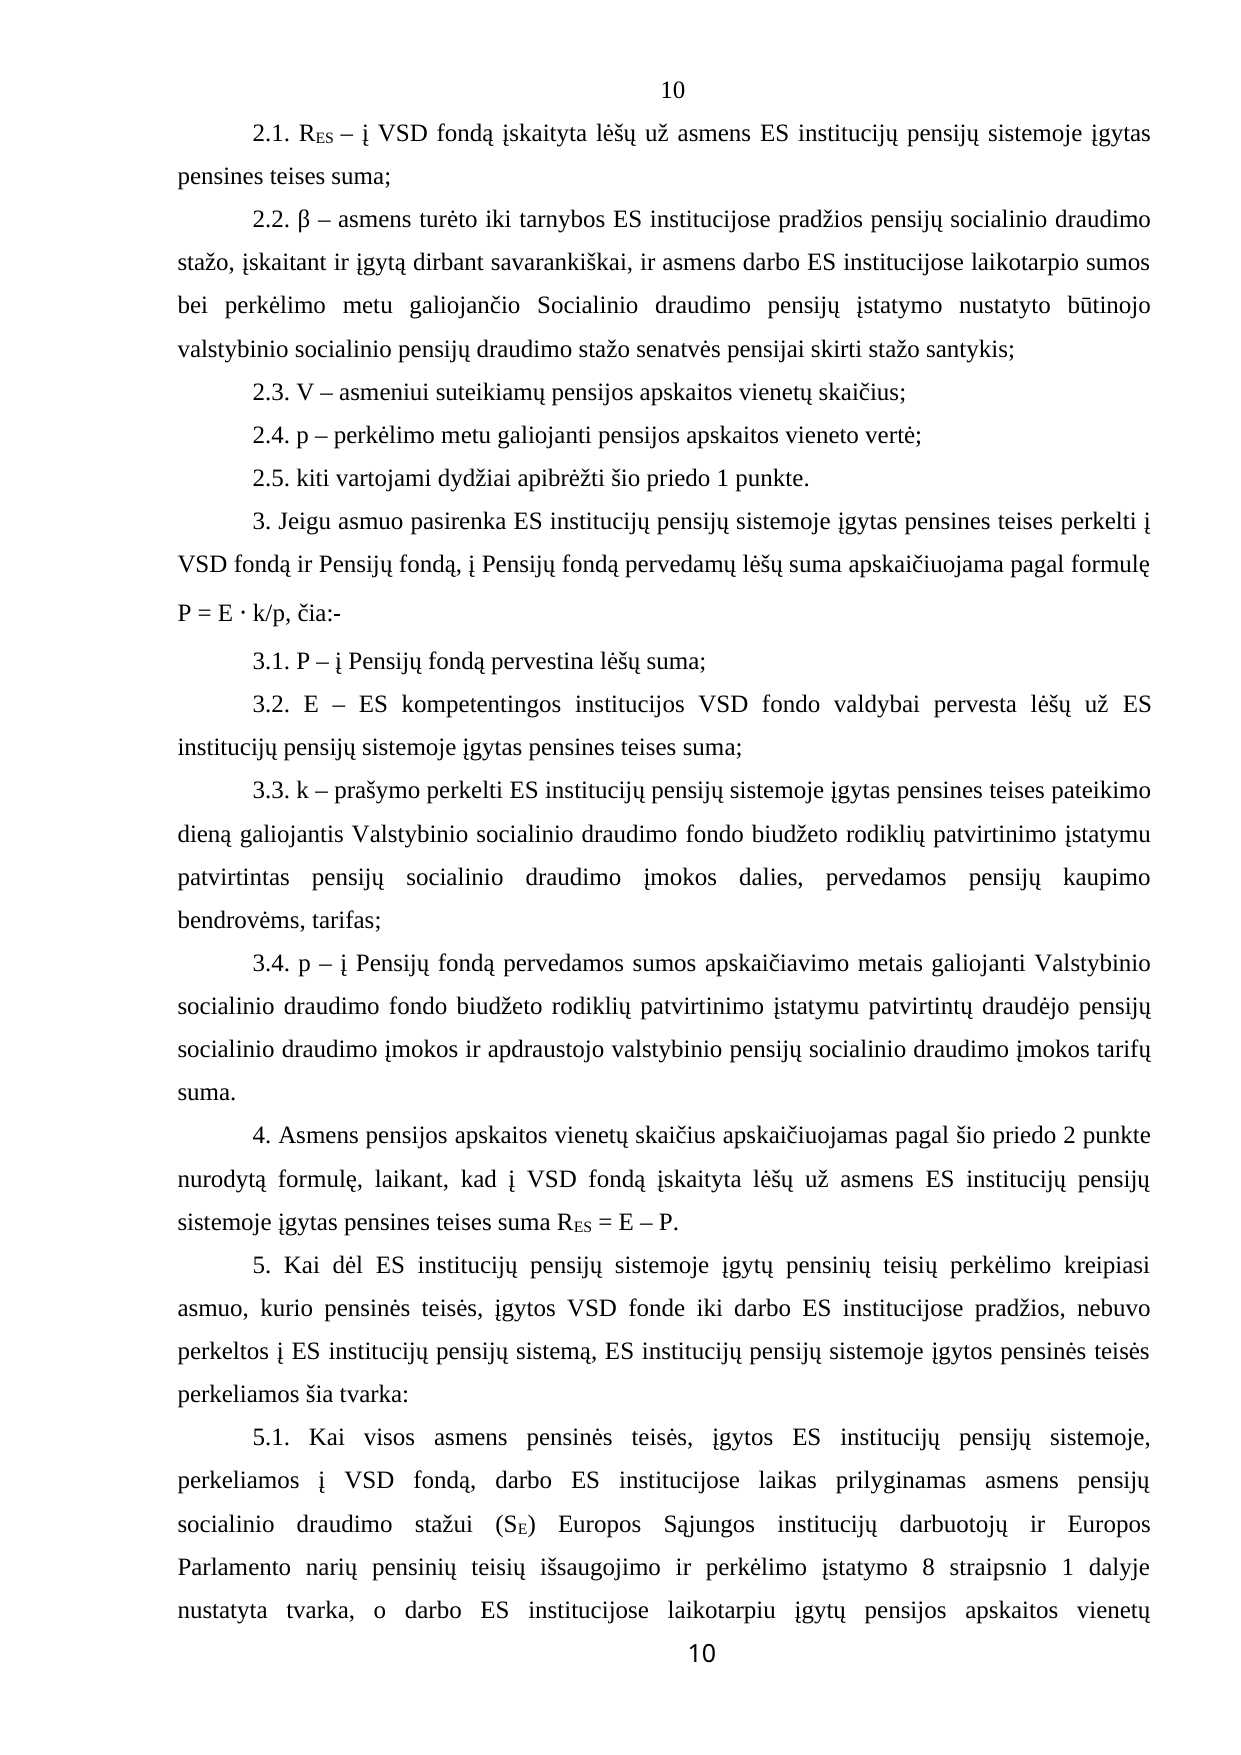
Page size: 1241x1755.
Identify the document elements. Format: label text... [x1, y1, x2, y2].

text 2.3. V – asmeniui suteikiamų pensijos apskaitos vienetų skaičius; [177, 377, 1152, 406]
text 3.3. k – prašymo perkelti ES institucijų pensijų sistemoje įgytas pensines teises pateikimo dieną galiojantis Valstybinio socialinio draudimo fondo biudžeto rodiklių patvirtinimo įstatymu patvirtintas pensijų socialinio draudimo įmokos dalies, pervedamos pensijų kaupimo bendrovėms, tarifas; [177, 776, 1152, 934]
text 3. Jeigu asmuo pasirenka ES institucijų pensijų sistemoje įgytas pensines teises perkelti į VSD fondą ir Pensijų fondą, į Pensijų fondą pervedamų lėšų suma apskaičiuojama pagal formulę P = E · k/p, čia: [177, 506, 1152, 629]
text 2.4. p – perkėlimo metu galiojanti pensijos apskaitos vieneto vertė; [177, 420, 1152, 449]
text 5. Kai dėl ES institucijų pensijų sistemoje įgytų pensinių teisių perkėlimo kreipiasi asmuo, kurio pensinės teisės, įgytos VSD fonde iki darbo ES institucijose pradžios, nebuvo perkeltos į ES institucijų pensijų sistemą, ES institucijų pensijų sistemoje įgytos pensinės teisės perkeliamos šia tvarka: [177, 1250, 1152, 1408]
text 2.5. kiti vartojami dydžiai apibrėžti šio priedo 1 punkte. [177, 463, 1152, 492]
text 2.2. β – asmens turėto iki tarnybos ES institucijose pradžios pensijų socialinio draudimo stažo, įskaitant ir įgytą dirbant savarankiškai, ir asmens darbo ES institucijose laikotarpio sumos bei perkėlimo metu galiojančio Socialinio draudimo pensijų įstatymo nustatyto būtinojo valstybinio socialinio pensijų draudimo stažo senatvės pensijai skirti stažo santykis; [177, 204, 1152, 362]
text 2.1. RES – į VSD fondą įskaityta lėšų už asmens ES institucijų pensijų sistemoje įgytas pensines teises suma; [177, 118, 1152, 190]
text 3.2. E – ES kompetentingos institucijos VSD fondo valdybai pervesta lėšų už ES institucijų pensijų sistemoje įgytas pensines teises suma; [177, 689, 1152, 761]
text 3.1. P – į Pensijų fondą pervestina lėšų suma; [177, 646, 1152, 675]
text 3.4. p – į Pensijų fondą pervedamos sumos apskaičiavimo metais galiojanti Valstybinio socialinio draudimo fondo biudžeto rodiklių patvirtinimo įstatymu patvirtintų draudėjo pensijų socialinio draudimo įmokos ir apdraustojo valstybinio pensijų socialinio draudimo įmokos tarifų suma. [177, 948, 1152, 1106]
text 4. Asmens pensijos apskaitos vienetų skaičius apskaičiuojamas pagal šio priedo 2 punkte nurodytą formulę, laikant, kad į VSD fondą įskaityta lėšų už asmens ES institucijų pensijų sistemoje įgytas pensines teises suma RES = E – P. [177, 1121, 1152, 1236]
text 5.1. Kai visos asmens pensinės teisės, įgytos ES institucijų pensijų sistemoje, perkeliamos į VSD fondą, darbo ES institucijose laikas prilyginamas asmens pensijų socialinio draudimo stažui (SE) Europos Sąjungos institucijų darbuotojų ir Europos Parlamento narių pensinių teisių išsaugojimo ir perkėlimo įstatymo 8 straipsnio 1 dalyje nustatyta tvarka, o darbo ES institucijose laikotarpiu įgytų pensijos apskaitos vienetų [177, 1422, 1152, 1624]
